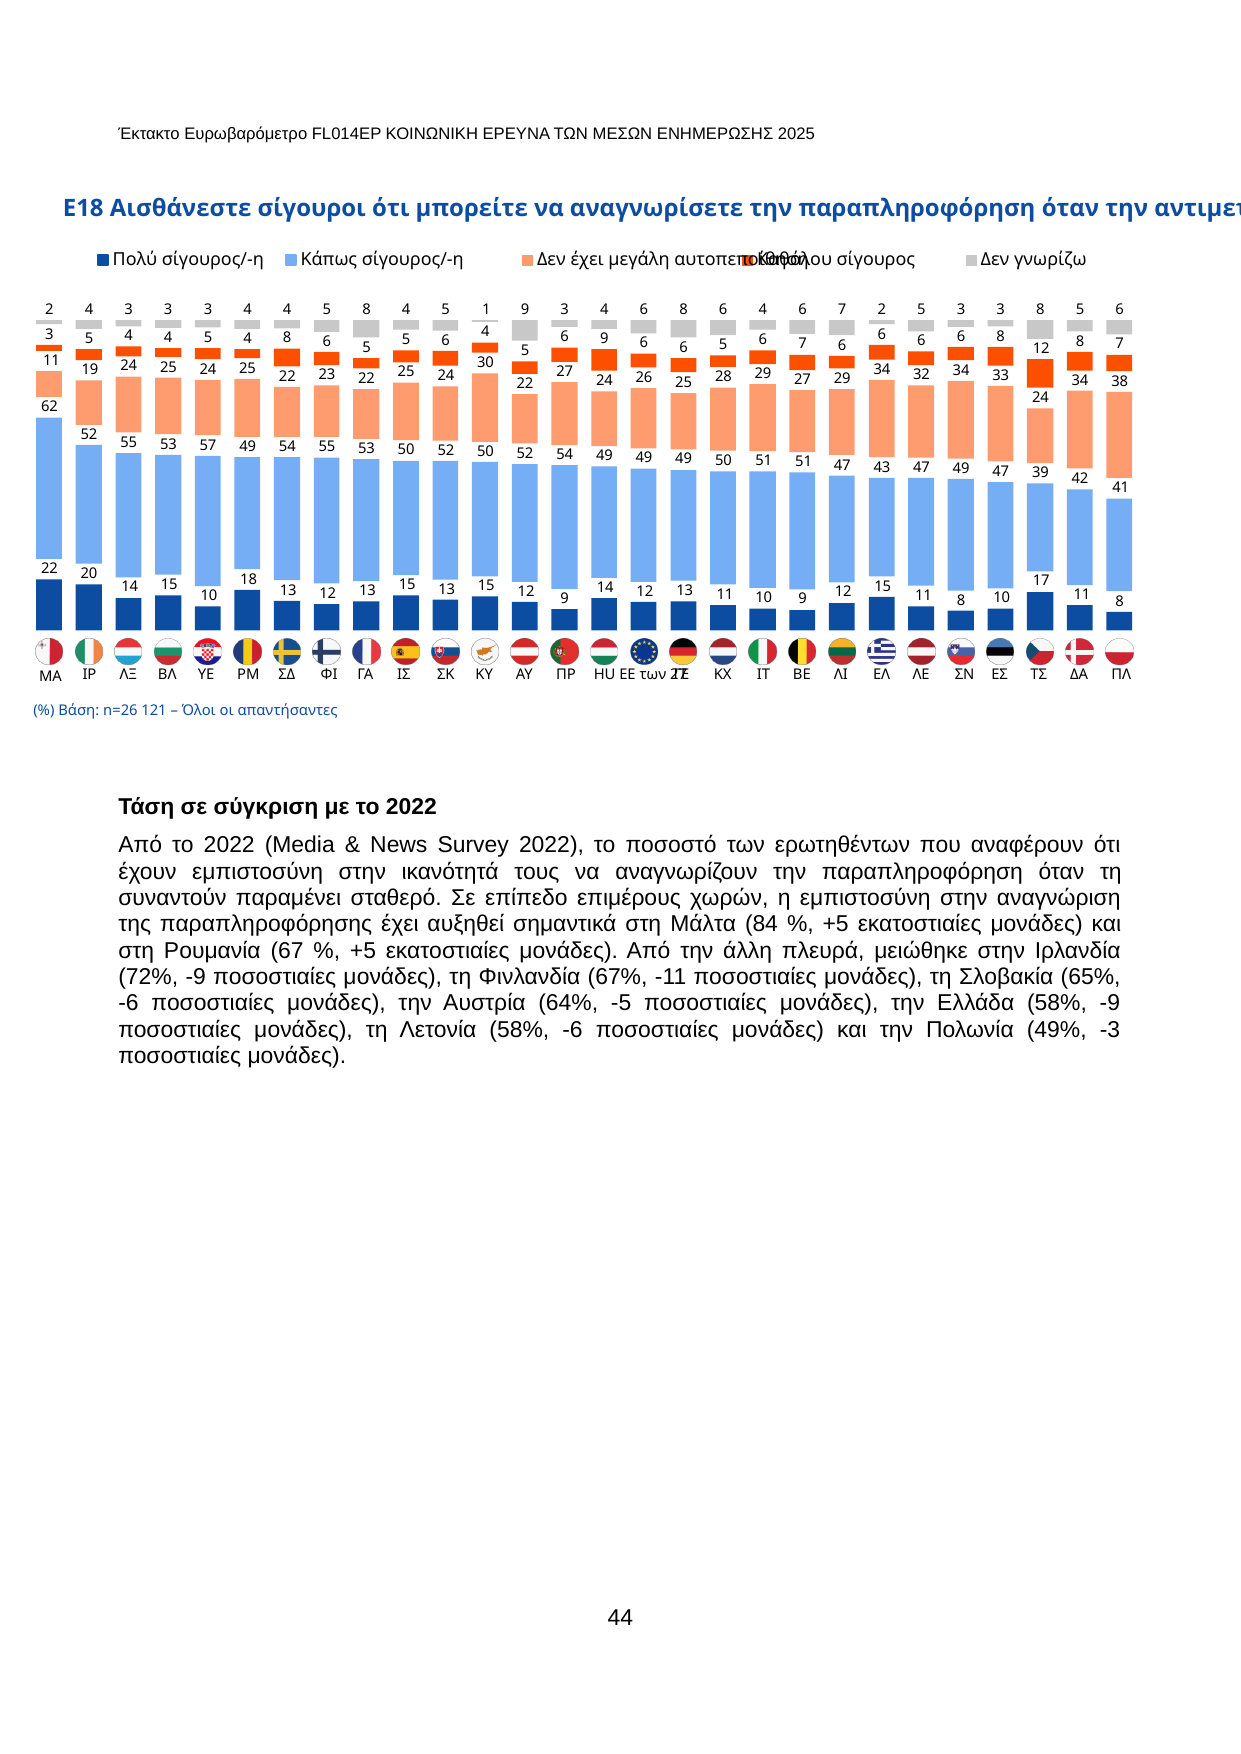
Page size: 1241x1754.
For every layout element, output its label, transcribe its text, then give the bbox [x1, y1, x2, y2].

picture [907, 638, 936, 665]
picture [431, 638, 460, 665]
picture [193, 638, 222, 665]
picture [273, 638, 301, 665]
picture [1065, 638, 1094, 665]
picture [669, 638, 697, 665]
picture [352, 638, 381, 665]
picture [1026, 638, 1054, 665]
picture [788, 638, 816, 665]
picture [867, 638, 896, 665]
picture [1105, 638, 1134, 665]
picture [748, 638, 777, 665]
picture [114, 638, 142, 665]
picture [154, 638, 182, 665]
text Τάση σε σύγκριση με το 2022 [118, 793, 1122, 819]
picture [75, 638, 103, 665]
picture [312, 638, 341, 665]
picture [391, 638, 420, 665]
text Από το 2022 (Media & News Survey 2022), το ποσοστό των ερωτηθέντων που αναφέρουν ότι έχουν εμπιστοσύνη στην ικανότητά τους να αναγνωρίζουν την παραπληροφόρηση όταν τη συναντούν παραμένει σταθερό. Σε επίπεδο επιμέρους χωρών, η εμπιστοσύνη στην αναγνώριση της παραπληροφόρησης έχει αυξηθεί σημαντικά στη Μάλτα (84 %, +5 εκατοστιαίες μονάδες) και στη Ρουμανία (67 %, +5 εκατοστιαίες μονάδες). Από την άλλη πλευρά, μειώθηκε στην Ιρλανδία (72%, -9 ποσοστιαίες μονάδες), τη Φινλανδία (67%, -11 ποσοστιαίες μονάδες), τη Σλοβακία (65%, -6 ποσοστιαίες μονάδες), την Αυστρία (64%, -5 ποσοστιαίες μονάδες), την Ελλάδα (58%, -9 ποσοστιαίες μονάδες), τη Λετονία (58%, -6 ποσοστιαίες μονάδες) και την Πολωνία (49%, -3 ποσοστιαίες μονάδες). [118, 831, 1122, 1068]
picture [590, 638, 618, 665]
picture [947, 638, 975, 665]
picture [510, 638, 539, 665]
picture [471, 638, 499, 665]
picture [709, 638, 737, 665]
picture [630, 638, 658, 665]
picture [233, 638, 262, 665]
picture [986, 638, 1014, 665]
picture [550, 638, 579, 665]
picture [828, 638, 856, 665]
picture [35, 638, 63, 665]
